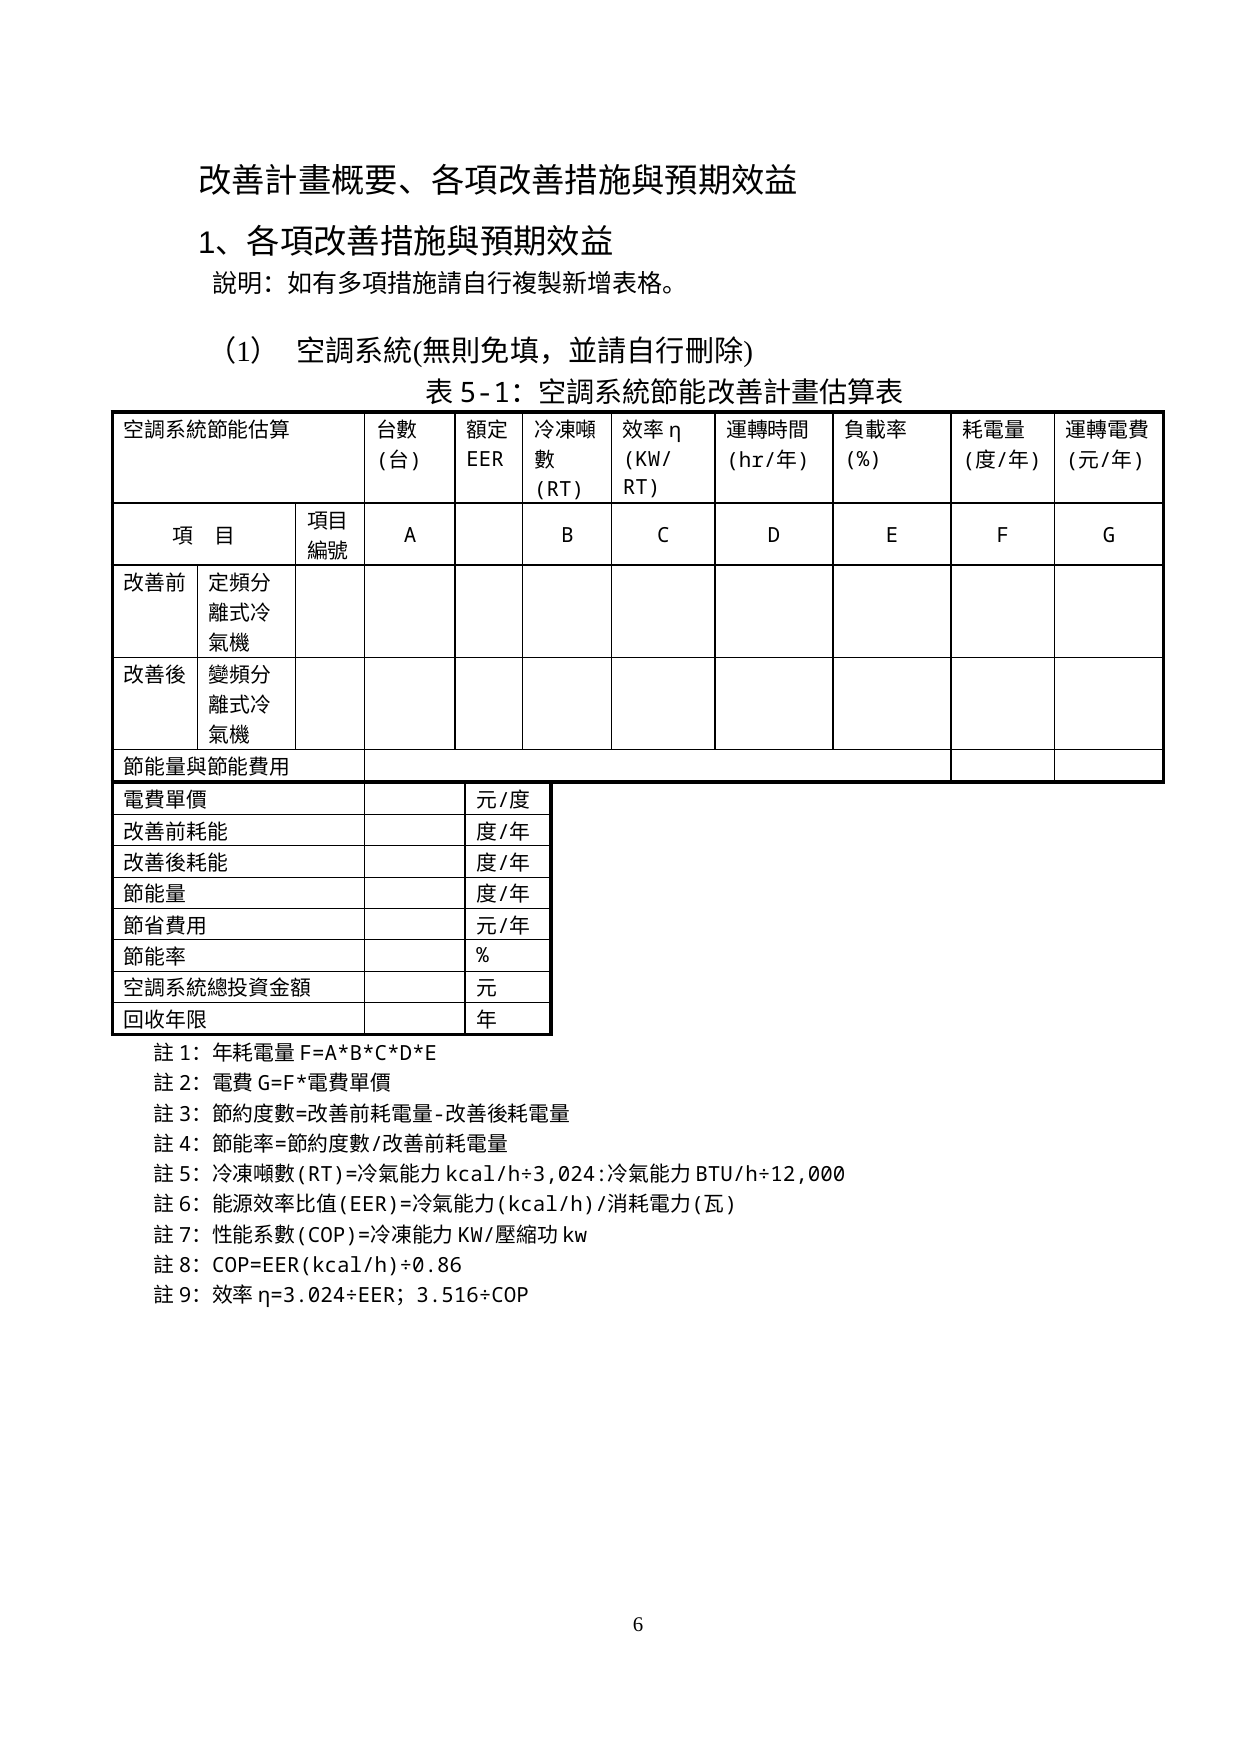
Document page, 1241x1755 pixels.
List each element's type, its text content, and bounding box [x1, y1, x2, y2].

table_cell [1055, 658, 1162, 749]
table_cell 改善前 [114, 566, 197, 656]
table_cell F [952, 504, 1054, 564]
table_cell [834, 566, 950, 656]
table_header 效率η (KW/RT) [612, 414, 714, 502]
table_cell A [365, 504, 454, 564]
table_cell [365, 909, 464, 939]
text 註6：能源效率比值(EER)=冷氣能力(kcal/h)/消耗電力(瓦) [153, 1188, 1122, 1218]
subtitle 改善計畫概要、各項改善措施與預期效益 [153, 154, 1122, 202]
table_cell [523, 566, 611, 656]
table_cell [296, 658, 364, 749]
text 註8：COP=EER(kcal/h)÷0.86 [153, 1248, 1122, 1279]
table_cell [952, 566, 1054, 656]
table_cell 節省費用 [114, 909, 364, 939]
table_cell [365, 1003, 464, 1033]
table_cell 度/年 [466, 846, 549, 877]
table_cell [456, 658, 522, 749]
table_cell 改善後 [114, 658, 197, 749]
text 註7：性能系數(COP)=冷凍能力KW/壓縮功kw [153, 1218, 1122, 1248]
subtitle 各項改善措施與預期效益 [198, 215, 1122, 263]
text 說明：如有多項措施請自行複製新增表格。 [199, 263, 1122, 299]
table_cell [716, 566, 832, 656]
table_cell [296, 566, 364, 656]
text 註9：效率η=3.024÷EER；3.516÷COP [153, 1279, 1122, 1309]
table_cell [612, 658, 714, 749]
table_cell B [523, 504, 611, 564]
text 註4：節能率=節約度數/改善前耗電量 [153, 1127, 1122, 1157]
table_header 運轉電費(元/年) [1055, 414, 1162, 502]
table_cell 變頻分離式冷氣機 [198, 658, 295, 749]
table_cell [523, 658, 611, 749]
table_cell [456, 504, 522, 564]
table_cell 節能量與節能費用 [114, 750, 364, 780]
table_cell [612, 566, 714, 656]
table_cell [365, 940, 464, 971]
table_cell 度/年 [466, 878, 549, 908]
table_cell D [716, 504, 832, 564]
text 表5-1：空調系統節能改善計畫估算表 [207, 369, 1122, 410]
table_cell [716, 658, 832, 749]
table_cell [365, 878, 464, 908]
table_cell [456, 566, 522, 656]
table_cell E [834, 504, 950, 564]
table_cell [365, 846, 464, 877]
table_cell 項 目 [114, 504, 295, 564]
table_header 負載率 (%) [834, 414, 950, 502]
table_cell [365, 566, 454, 656]
text 註5：冷凍噸數(RT)=冷氣能力kcal/h÷3,024:冷氣能力BTU/h÷12,000 [153, 1157, 1122, 1188]
table_header 冷凍噸數(RT) [523, 414, 611, 502]
table_cell 電費單價 [114, 784, 364, 814]
table_cell 元/年 [466, 909, 549, 939]
table_cell [952, 658, 1054, 749]
text 註3：節約度數=改善前耗電量-改善後耗電量 [153, 1097, 1122, 1127]
table_header 額定EER [456, 414, 522, 502]
text 註2：電費G=F*電費單價 [153, 1066, 1122, 1097]
table_cell [365, 815, 464, 845]
table_header 耗電量(度/年) [952, 414, 1054, 502]
table_cell 空調系統總投資金額 [114, 972, 364, 1002]
table_cell 改善前耗能 [114, 815, 364, 845]
table_cell [365, 784, 464, 814]
table_cell 年 [466, 1003, 549, 1033]
table_cell [834, 658, 950, 749]
text 註1：年耗電量F=A*B*C*D*E [153, 1036, 1122, 1066]
table_cell 改善後耗能 [114, 846, 364, 877]
table_header 運轉時間(hr/年) [716, 414, 832, 502]
table_cell [365, 972, 464, 1002]
table_cell % [466, 940, 549, 971]
table_cell [365, 750, 950, 780]
list 空調系統(無則免填，並請自行刪除) [207, 327, 1122, 369]
table_cell 元/度 [466, 784, 549, 814]
table_cell 度/年 [466, 815, 549, 845]
table_cell [952, 750, 1054, 780]
table_cell [365, 658, 454, 749]
table_cell 項目編號 [296, 504, 364, 564]
table_header 空調系統節能估算 [114, 414, 364, 502]
table_cell 定頻分離式冷氣機 [198, 566, 295, 656]
table_cell 節能量 [114, 878, 364, 908]
table_header 台數(台) [365, 414, 454, 502]
table_cell 回收年限 [114, 1003, 364, 1033]
table_cell 節能率 [114, 940, 364, 971]
table_cell C [612, 504, 714, 564]
table_cell [1055, 566, 1162, 656]
table_cell 元 [466, 972, 549, 1002]
table_cell G [1055, 504, 1162, 564]
table_cell [1055, 750, 1162, 780]
